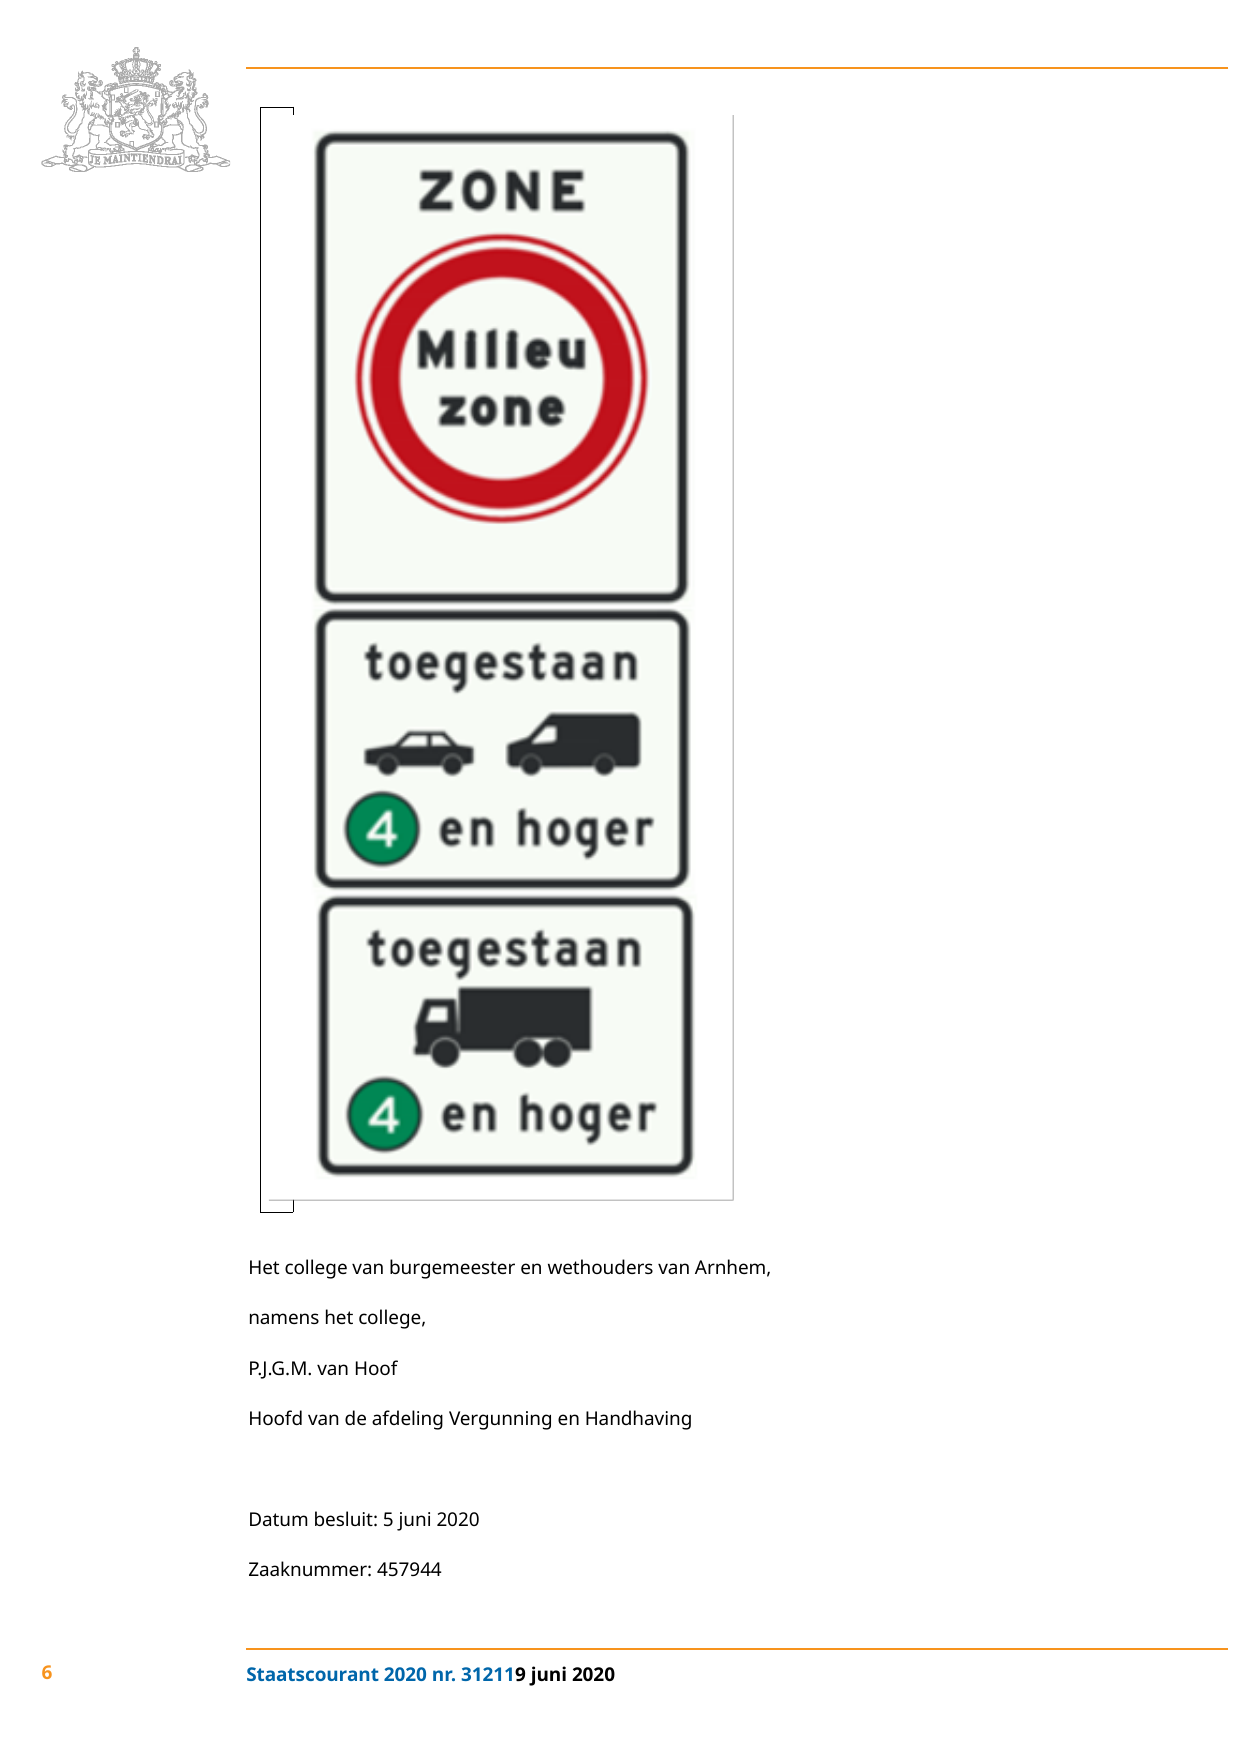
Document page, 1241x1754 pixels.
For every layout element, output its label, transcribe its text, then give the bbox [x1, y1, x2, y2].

text Het college van burgemeester en wethouders van Arnhem, [248, 1254, 1152, 1280]
text Hoofd van de afdeling Vergunning en Handhaving [248, 1405, 1152, 1431]
text Datum besluit: 5 juni 2020 [248, 1506, 1152, 1532]
text Zaaknummer: 457944 [248, 1556, 1152, 1582]
picture [41, 47, 231, 172]
text P.J.G.M. van Hoof [248, 1355, 1152, 1381]
text namens het college, [248, 1304, 1152, 1330]
picture [268, 115, 736, 1203]
